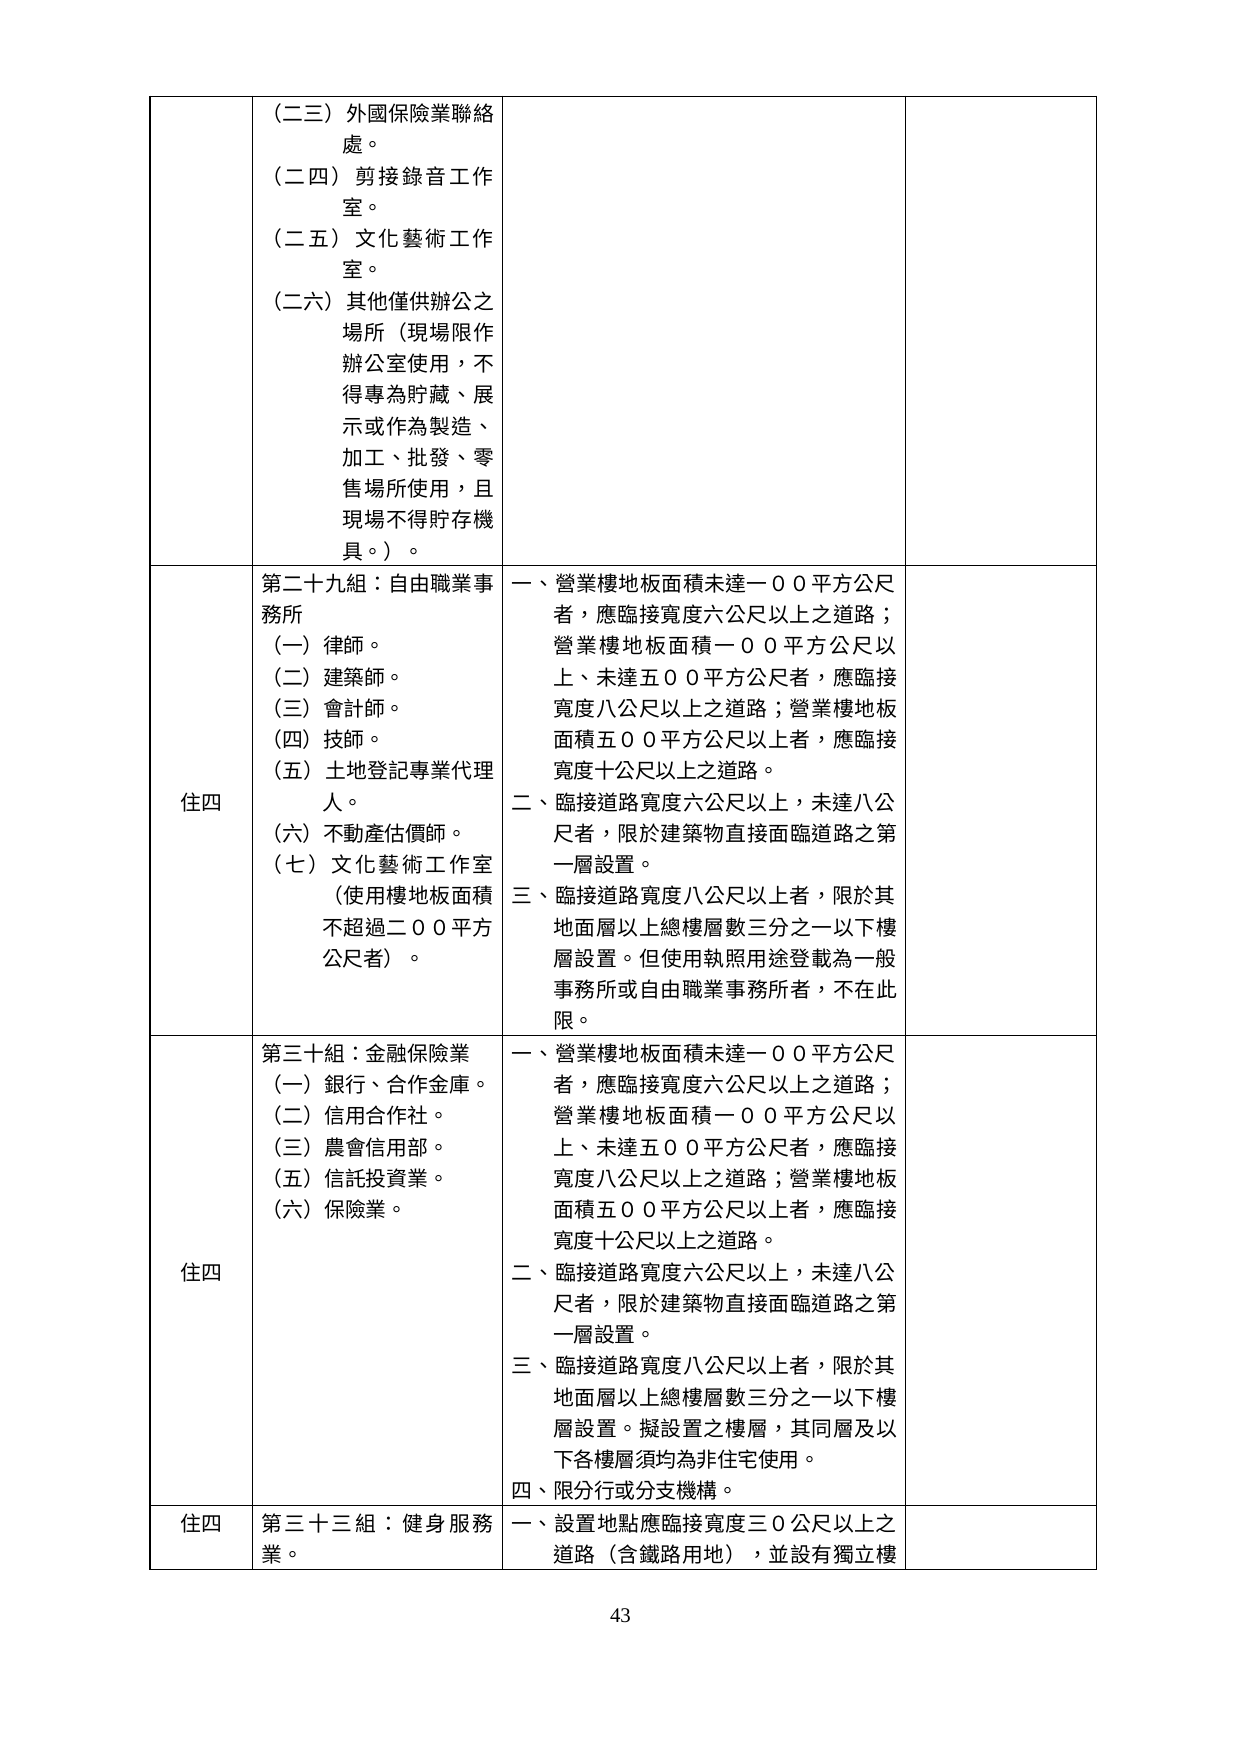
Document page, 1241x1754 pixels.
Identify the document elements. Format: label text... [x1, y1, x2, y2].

table_cell [906, 1036, 1096, 1505]
table_cell 第三十組：金融保險業 （一）銀行、合作金庫。 （二）信用合作社。 （三）農會信用部。 （五）信託投資業。 （六）保險業。 [253, 1036, 502, 1505]
table_cell [151, 97, 252, 565]
table_cell [906, 1506, 1096, 1568]
table_cell 一、營業樓地板面積未達一００平方公尺者，應臨接寬度六公尺以上之道路；營業樓地板面積一００平方公尺以上、未達五００平方公尺者，應臨接寬度八公尺以上之道路；營業樓地板面積五００平方公尺以上者，應臨接寬度十公尺以上之道路。 二、臨接道路寬度六公尺以上，未達八公尺者，限於建築物直接面臨道路之第一層設置。 三、臨接道路寬度八公尺以上者，限於其地面層以上總樓層數三分之一以下樓層設置。但使用執照用途登載為一般事務所或自由職業事務所者，不在此限。 [503, 566, 905, 1035]
table_cell 第三十三組：健身服務業。 [253, 1506, 502, 1568]
table_cell 住四 [151, 1506, 252, 1568]
table_cell [906, 566, 1096, 1035]
table_cell 一、設置地點應臨接寬度三０公尺以上之道路（含鐵路用地），並設有獨立樓 [503, 1506, 905, 1568]
table_cell 第二十九組：自由職業事務所 （一）律師。 （二）建築師。 （三）會計師。 （四）技師。 （五）土地登記專業代理人。 （六）不動產估價師。 （七）文化藝術工作室（使用樓地板面積不超過二００平方公尺者）。 [253, 566, 502, 1035]
table_cell [906, 97, 1096, 565]
table_cell 住四 [151, 566, 252, 1035]
table_cell 一、營業樓地板面積未達一００平方公尺者，應臨接寬度六公尺以上之道路；營業樓地板面積一００平方公尺以上、未達五００平方公尺者，應臨接寬度八公尺以上之道路；營業樓地板面積五００平方公尺以上者，應臨接寬度十公尺以上之道路。 二、臨接道路寬度六公尺以上，未達八公尺者，限於建築物直接面臨道路之第一層設置。 三、臨接道路寬度八公尺以上者，限於其地面層以上總樓層數三分之一以下樓層設置。擬設置之樓層，其同層及以下各樓層須均為非住宅使用。 四、限分行或分支機構。 [503, 1036, 905, 1505]
table_cell （二三）外國保險業聯絡處。 （二四）剪接錄音工作室。 （二五）文化藝術工作室。 （二六）其他僅供辦公之場所（現場限作辦公室使用，不得專為貯藏、展示或作為製造、加工、批發、零售場所使用，且現場不得貯存機具。）。 [253, 97, 502, 565]
table_cell [503, 97, 905, 565]
table_cell 住四 [151, 1036, 252, 1505]
